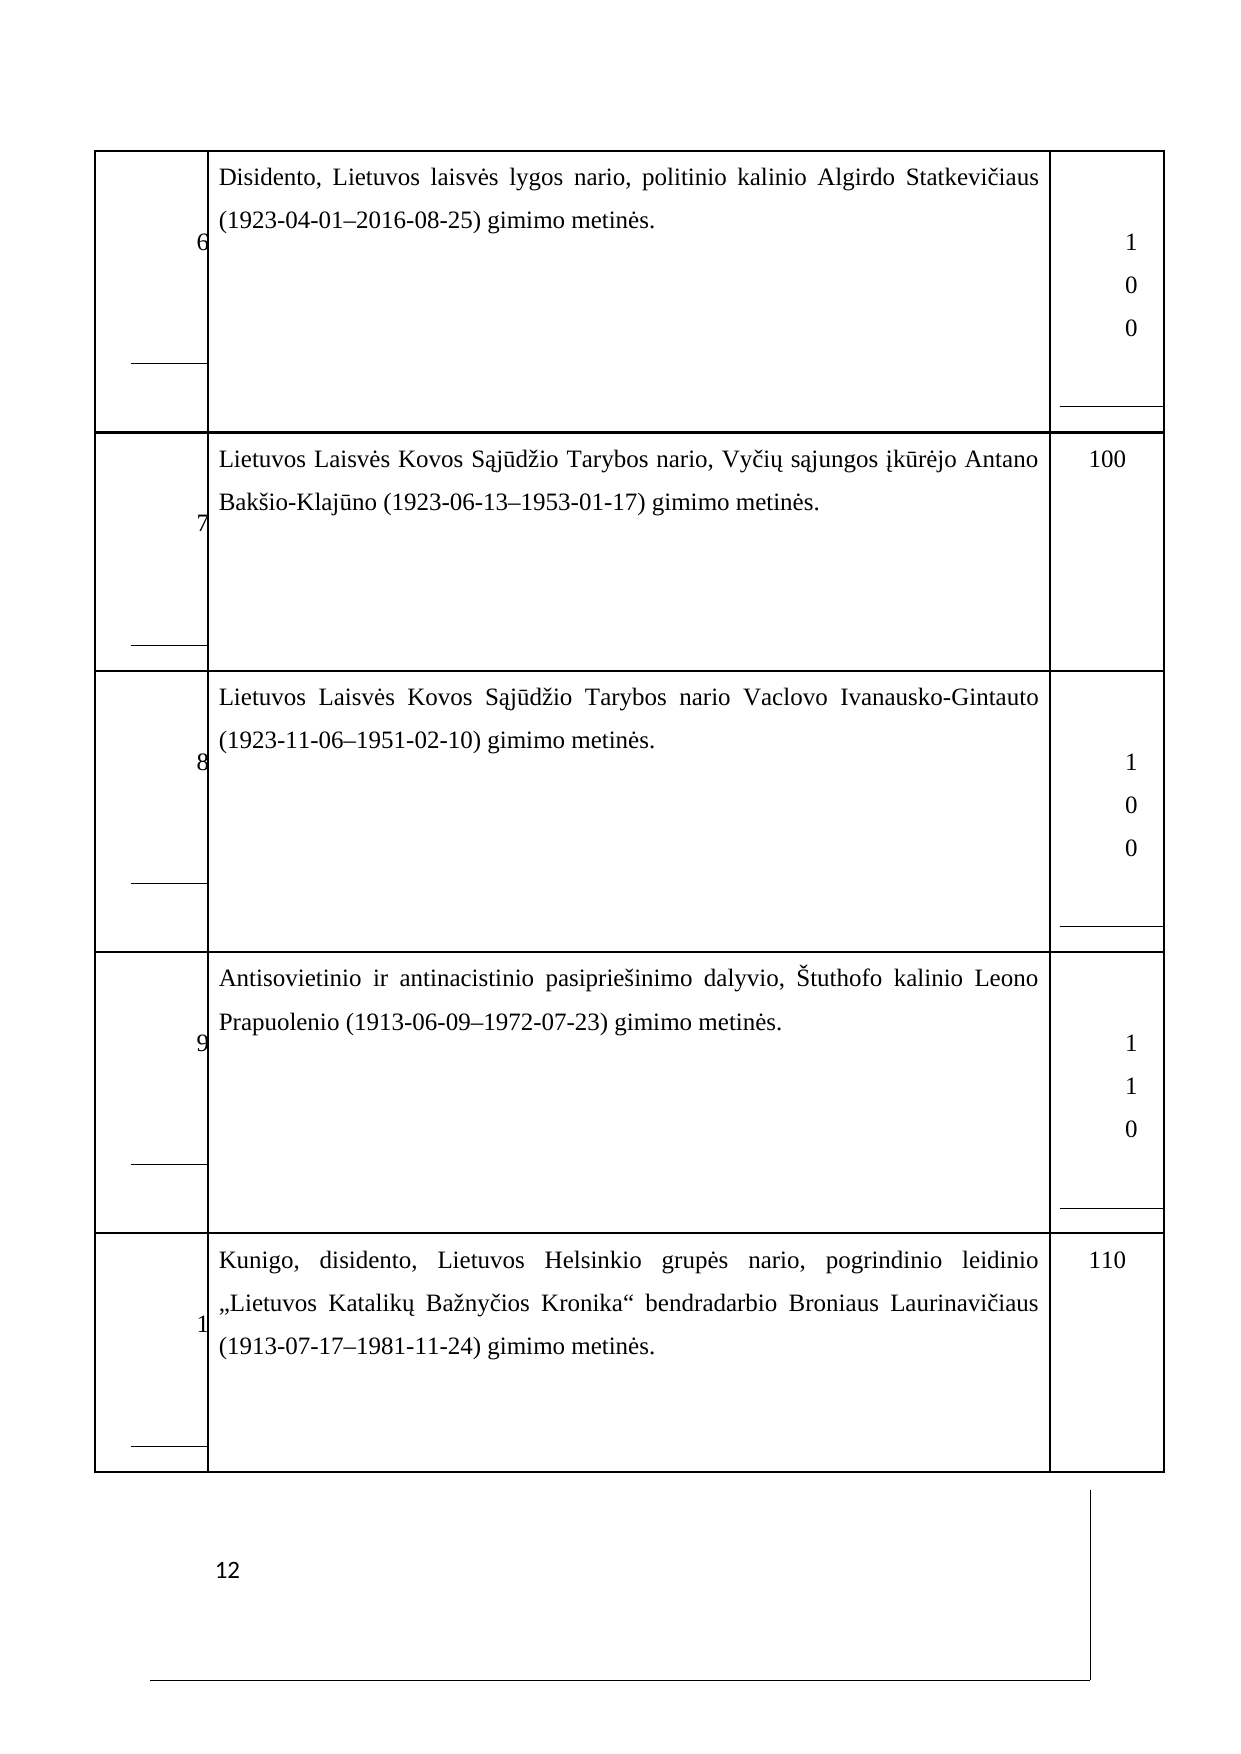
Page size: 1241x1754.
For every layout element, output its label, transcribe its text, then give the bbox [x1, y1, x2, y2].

table_cell Disidento, Lietuvos laisvės lygos nario, politinio kalinio Algirdo Statkevičiaus (1923-04-01–2016-08-25) gimimo metinės. [209, 152, 1049, 431]
table_cell 6. [199, 235, 207, 249]
table_cell 6. [96, 152, 207, 431]
table_cell 100 [1051, 434, 1163, 669]
table_cell 100 [1051, 152, 1163, 431]
table_cell 100 [1051, 672, 1163, 951]
table_cell Antisovietinio ir antinacistinio pasipriešinimo dalyvio, Štuthofo kalinio Leono Prapuolenio (1913-06-09–1972-07-23) gimimo metinės. [209, 953, 1049, 1232]
table_cell Lietuvos Laisvės Kovos Sąjūdžio Tarybos nario Vaclovo Ivanausko-Gintauto (1923-11-06–1951-02-10) gimimo metinės. [209, 672, 1049, 951]
table_cell 9. [199, 1036, 205, 1043]
table_cell Lietuvos Laisvės Kovos Sąjūdžio Tarybos nario, Vyčių sąjungos įkūrėjo Antano Bakšio-Klajūno (1923-06-13–1953-01-17) gimimo metinės. [209, 434, 1049, 669]
table_cell 110 [1051, 953, 1163, 1232]
table_cell 8. [96, 672, 207, 951]
table_cell Kunigo, disidento, Lietuvos Helsinkio grupės nario, pogrindinio leidinio „Lietuvos Katalikų Bažnyčios Kronika“ bendradarbio Broniaus Laurinavičiaus (1913-07-17–1981-11-24) gimimo metinės. [209, 1234, 1049, 1471]
table_cell 9. [96, 953, 207, 1232]
table_cell 110 [1051, 1234, 1163, 1471]
table_cell 8. [199, 762, 205, 769]
table_cell 7. [96, 434, 207, 669]
table_cell 10. [96, 1234, 207, 1471]
